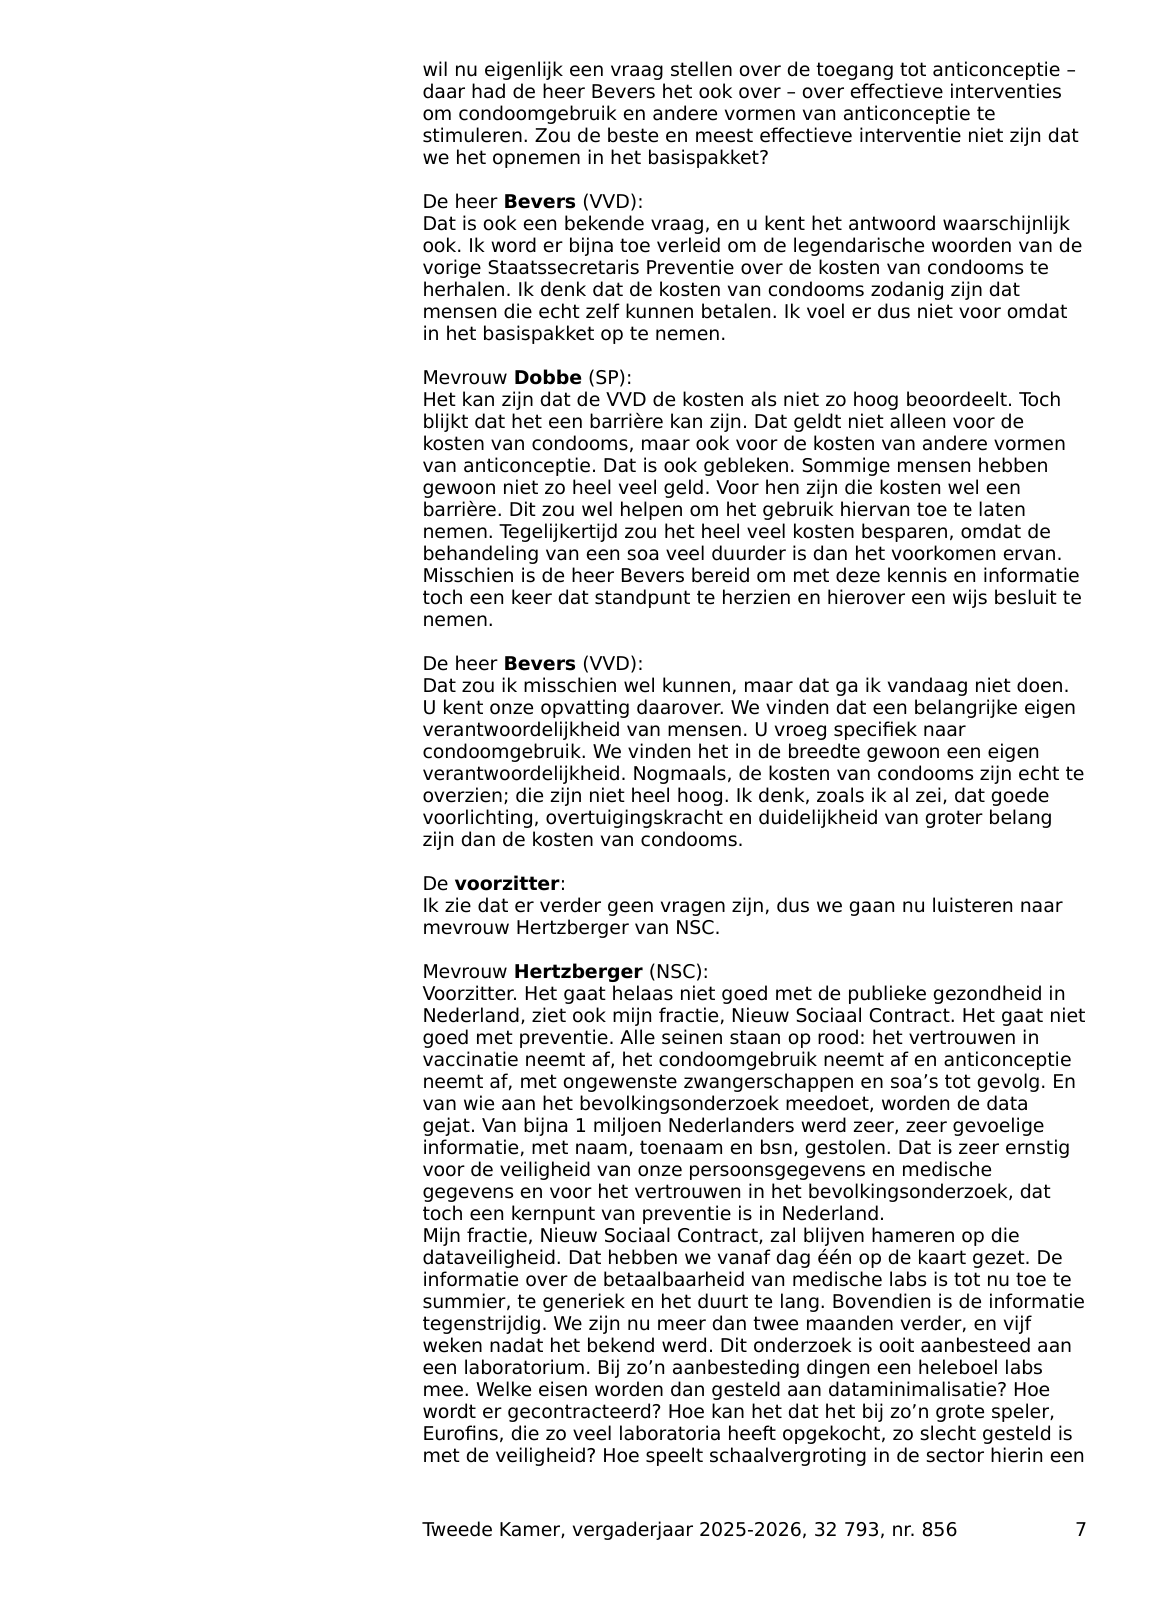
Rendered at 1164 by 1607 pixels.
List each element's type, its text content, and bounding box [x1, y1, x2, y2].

text De heer Bevers (VVD): [422, 653, 1087, 675]
text wil nu eigenlijk een vraag stellen over de toegang tot anticonceptie – daar had de heer Bevers het ook over – over effectieve interventies om condoomgebruik en andere vormen van anticonceptie te stimuleren. Zou de beste en meest effectieve interventie niet zijn dat we het opnemen in het basispakket? [422, 59, 1087, 169]
text De voorzitter: [422, 873, 1087, 895]
text Het kan zijn dat de VVD de kosten als niet zo hoog beoordeelt. Toch blijkt dat het een barrière kan zijn. Dat geldt niet alleen voor de kosten van condooms, maar ook voor de kosten van andere vormen van anticonceptie. Dat is ook gebleken. Sommige mensen hebben gewoon niet zo heel veel geld. Voor hen zijn die kosten wel een barrière. Dit zou wel helpen om het gebruik hiervan toe te laten nemen. Tegelijkertijd zou het heel veel kosten besparen, omdat de behandeling van een soa veel duurder is dan het voorkomen ervan. Misschien is de heer Bevers bereid om met deze kennis en informatie toch een keer dat standpunt te herzien en hierover een wijs besluit te nemen. [422, 389, 1087, 631]
text Ik zie dat er verder geen vragen zijn, dus we gaan nu luisteren naar mevrouw Hertzberger van NSC. [422, 895, 1087, 939]
text Voorzitter. Het gaat helaas niet goed met de publieke gezondheid in Nederland, ziet ook mijn fractie, Nieuw Sociaal Contract. Het gaat niet goed met preventie. Alle seinen staan op rood: het vertrouwen in vaccinatie neemt af, het condoomgebruik neemt af en anticonceptie neemt af, met ongewenste zwangerschappen en soa’s tot gevolg. En van wie aan het bevolkingsonderzoek meedoet, worden de data gejat. Van bijna 1 miljoen Nederlanders werd zeer, zeer gevoelige informatie, met naam, toenaam en bsn, gestolen. Dat is zeer ernstig voor de veiligheid van onze persoonsgegevens en medische gegevens en voor het vertrouwen in het bevolkingsonderzoek, dat toch een kernpunt van preventie is in Nederland. [422, 983, 1087, 1225]
text Dat zou ik misschien wel kunnen, maar dat ga ik vandaag niet doen. U kent onze opvatting daarover. We vinden dat een belangrijke eigen verantwoordelijkheid van mensen. U vroeg specifiek naar condoomgebruik. We vinden het in de breedte gewoon een eigen verantwoordelijkheid. Nogmaals, de kosten van condooms zijn echt te overzien; die zijn niet heel hoog. Ik denk, zoals ik al zei, dat goede voorlichting, overtuigingskracht en duidelijkheid van groter belang zijn dan de kosten van condooms. [422, 675, 1087, 851]
text De heer Bevers (VVD): [422, 191, 1087, 213]
text Mijn fractie, Nieuw Sociaal Contract, zal blijven hameren op die dataveiligheid. Dat hebben we vanaf dag één op de kaart gezet. De informatie over de betaalbaarheid van medische labs is tot nu toe te summier, te generiek en het duurt te lang. Bovendien is de informatie tegenstrijdig. We zijn nu meer dan twee maanden verder, en vijf weken nadat het bekend werd. Dit onderzoek is ooit aanbesteed aan een laboratorium. Bij zo’n aanbesteding dingen een heleboel labs mee. Welke eisen worden dan gesteld aan dataminimalisatie? Hoe wordt er gecontracteerd? Hoe kan het dat het bij zo’n grote speler, Eurofins, die zo veel laboratoria heeft opgekocht, zo slecht gesteld is met de veiligheid? Hoe speelt schaalvergroting in de sector hierin een [422, 1225, 1087, 1467]
text Mevrouw Hertzberger (NSC): [422, 961, 1087, 983]
text Mevrouw Dobbe (SP): [422, 367, 1087, 389]
text Dat is ook een bekende vraag, en u kent het antwoord waarschijnlijk ook. Ik word er bijna toe verleid om de legendarische woorden van de vorige Staatssecretaris Preventie over de kosten van condooms te herhalen. Ik denk dat de kosten van condooms zodanig zijn dat mensen die echt zelf kunnen betalen. Ik voel er dus niet voor omdat in het basispakket op te nemen. [422, 213, 1087, 345]
